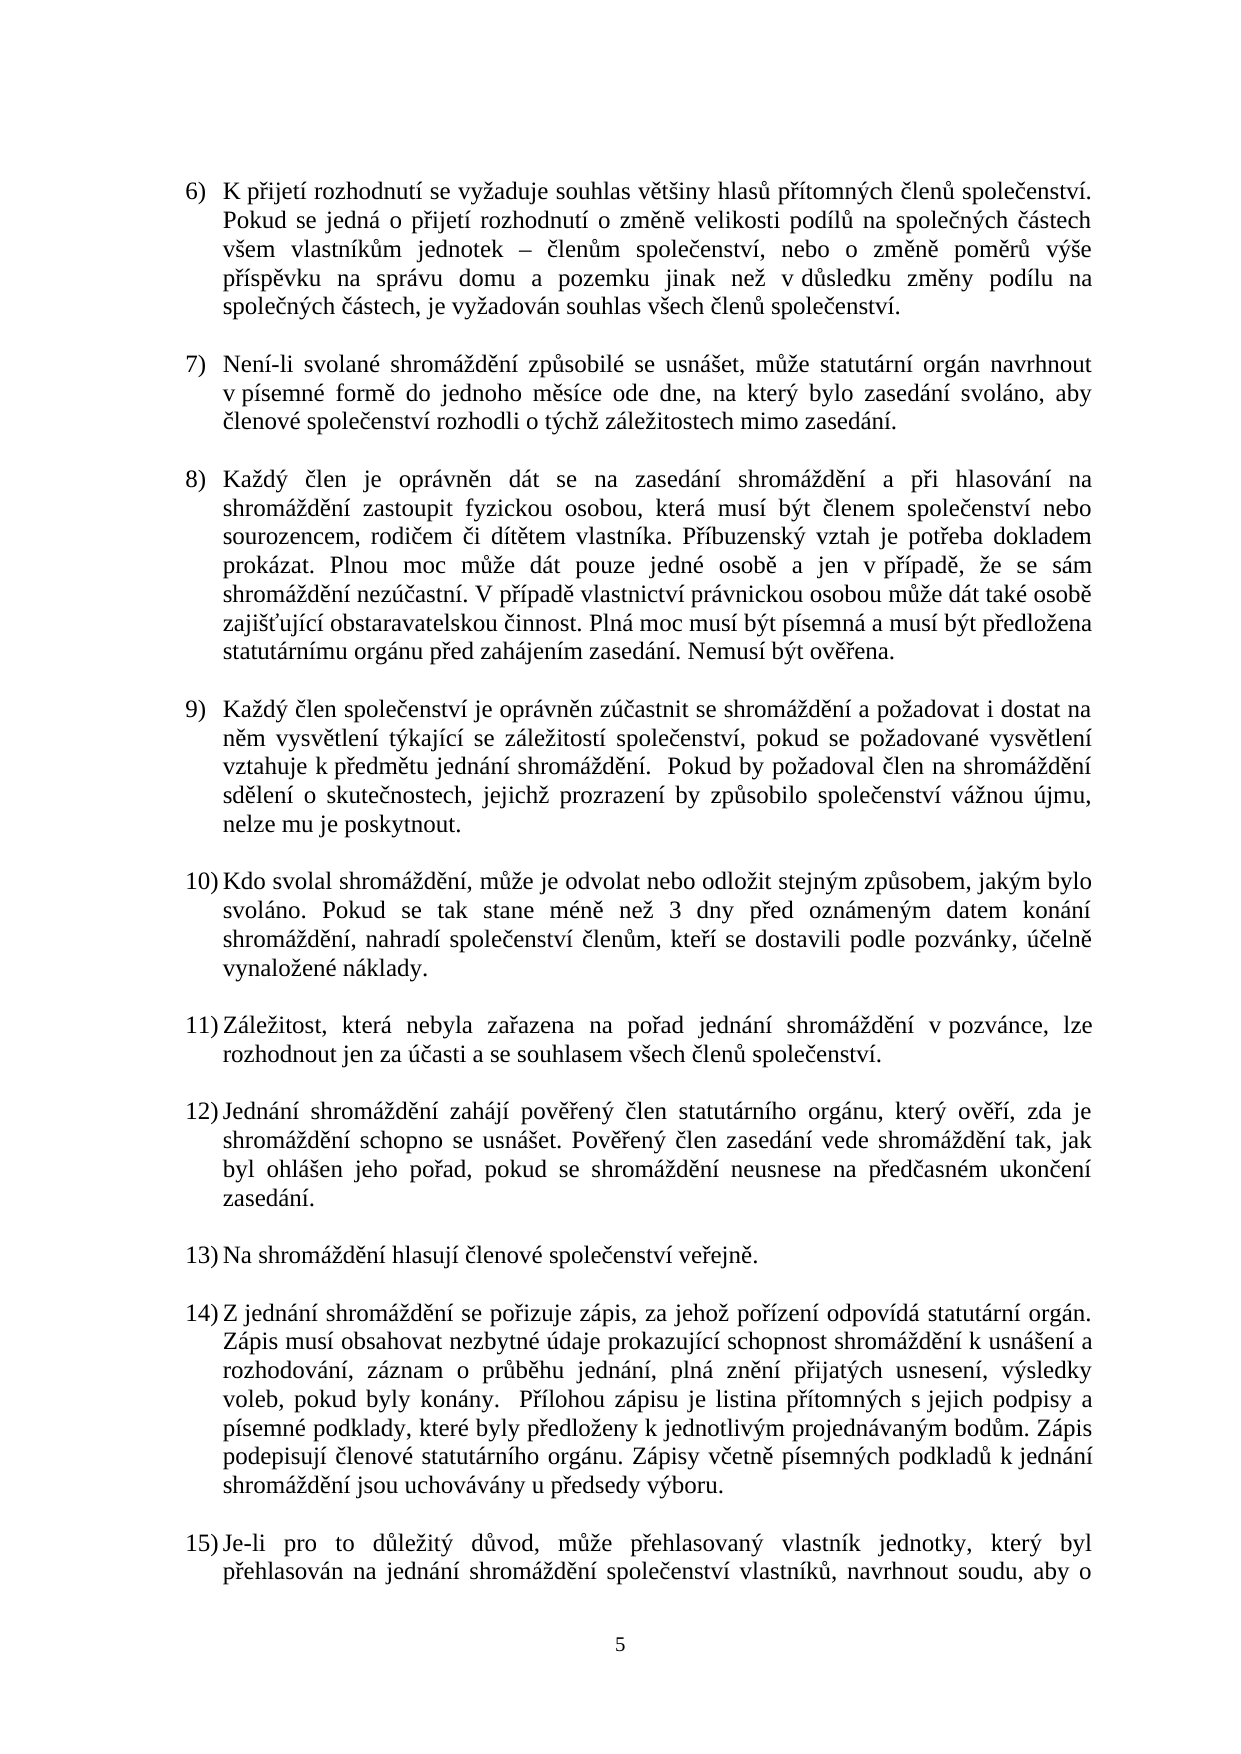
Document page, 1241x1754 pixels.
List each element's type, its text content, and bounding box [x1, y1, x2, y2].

list Není-li svolané shromáždění způsobilé se usnášet, může statutární orgán navrhnout v písemné formě do jednoho měsíce ode dne, na který bylo zasedání svoláno, aby členové společenství rozhodli o týchž záležitostech mimo zasedání. [185, 349, 1093, 435]
list K přijetí rozhodnutí se vyžaduje souhlas většiny hlasů přítomných členů společenství. Pokud se jedná o přijetí rozhodnutí o změně velikosti podílů na společných částech všem vlastníkům jednotek – členům společenství, nebo o změně poměrů výše příspěvku na správu domu a pozemku jinak než v důsledku změny podílu na společných částech, je vyžadován souhlas všech členů společenství. [185, 176, 1093, 320]
list Záležitost, která nebyla zařazena na pořad jednání shromáždění v pozvánce, lze rozhodnout jen za účasti a se souhlasem všech členů společenství. [185, 1010, 1093, 1068]
list Jednání shromáždění zahájí pověřený člen statutárního orgánu, který ověří, zda je shromáždění schopno se usnášet. Pověřený člen zasedání vede shromáždění tak, jak byl ohlášen jeho pořad, pokud se shromáždění neusnese na předčasném ukončení zasedání. [185, 1096, 1093, 1211]
list Je-li pro to důležitý důvod, může přehlasovaný vlastník jednotky, který byl přehlasován na jednání shromáždění společenství vlastníků, navrhnout soudu, aby o [185, 1528, 1093, 1585]
list Každý člen společenství je oprávněn zúčastnit se shromáždění a požadovat i dostat na něm vysvětlení týkající se záležitostí společenství, pokud se požadované vysvětlení vztahuje k předmětu jednání shromáždění. Pokud by požadoval člen na shromáždění sdělení o skutečnostech, jejichž prozrazení by způsobilo společenství vážnou újmu, nelze mu je poskytnout. [185, 694, 1093, 838]
list Každý člen je oprávněn dát se na zasedání shromáždění a při hlasování na shromáždění zastoupit fyzickou osobou, která musí být členem společenství nebo sourozencem, rodičem či dítětem vlastníka. Příbuzenský vztah je potřeba dokladem prokázat. Plnou moc může dát pouze jedné osobě a jen v případě, že se sám shromáždění nezúčastní. V případě vlastnictví právnickou osobou může dát také osobě zajišťující obstaravatelskou činnost. Plná moc musí být písemná a musí být předložena statutárnímu orgánu před zahájením zasedání. Nemusí být ověřena. [185, 464, 1093, 665]
list Na shromáždění hlasují členové společenství veřejně. [185, 1240, 1093, 1269]
list Z jednání shromáždění se pořizuje zápis, za jehož pořízení odpovídá statutární orgán. Zápis musí obsahovat nezbytné údaje prokazující schopnost shromáždění k usnášení a rozhodování, záznam o průběhu jednání, plná znění přijatých usnesení, výsledky voleb, pokud byly konány. Přílohou zápisu je listina přítomných s jejich podpisy a písemné podklady, které byly předloženy k jednotlivým projednávaným bodům. Zápis podepisují členové statutárního orgánu. Zápisy včetně písemných podkladů k jednání shromáždění jsou uchovávány u předsedy výboru. [185, 1298, 1093, 1499]
list Kdo svolal shromáždění, může je odvolat nebo odložit stejným způsobem, jakým bylo svoláno. Pokud se tak stane méně než 3 dny před oznámeným datem konání shromáždění, nahradí společenství členům, kteří se dostavili podle pozvánky, účelně vynaložené náklady. [185, 866, 1093, 981]
